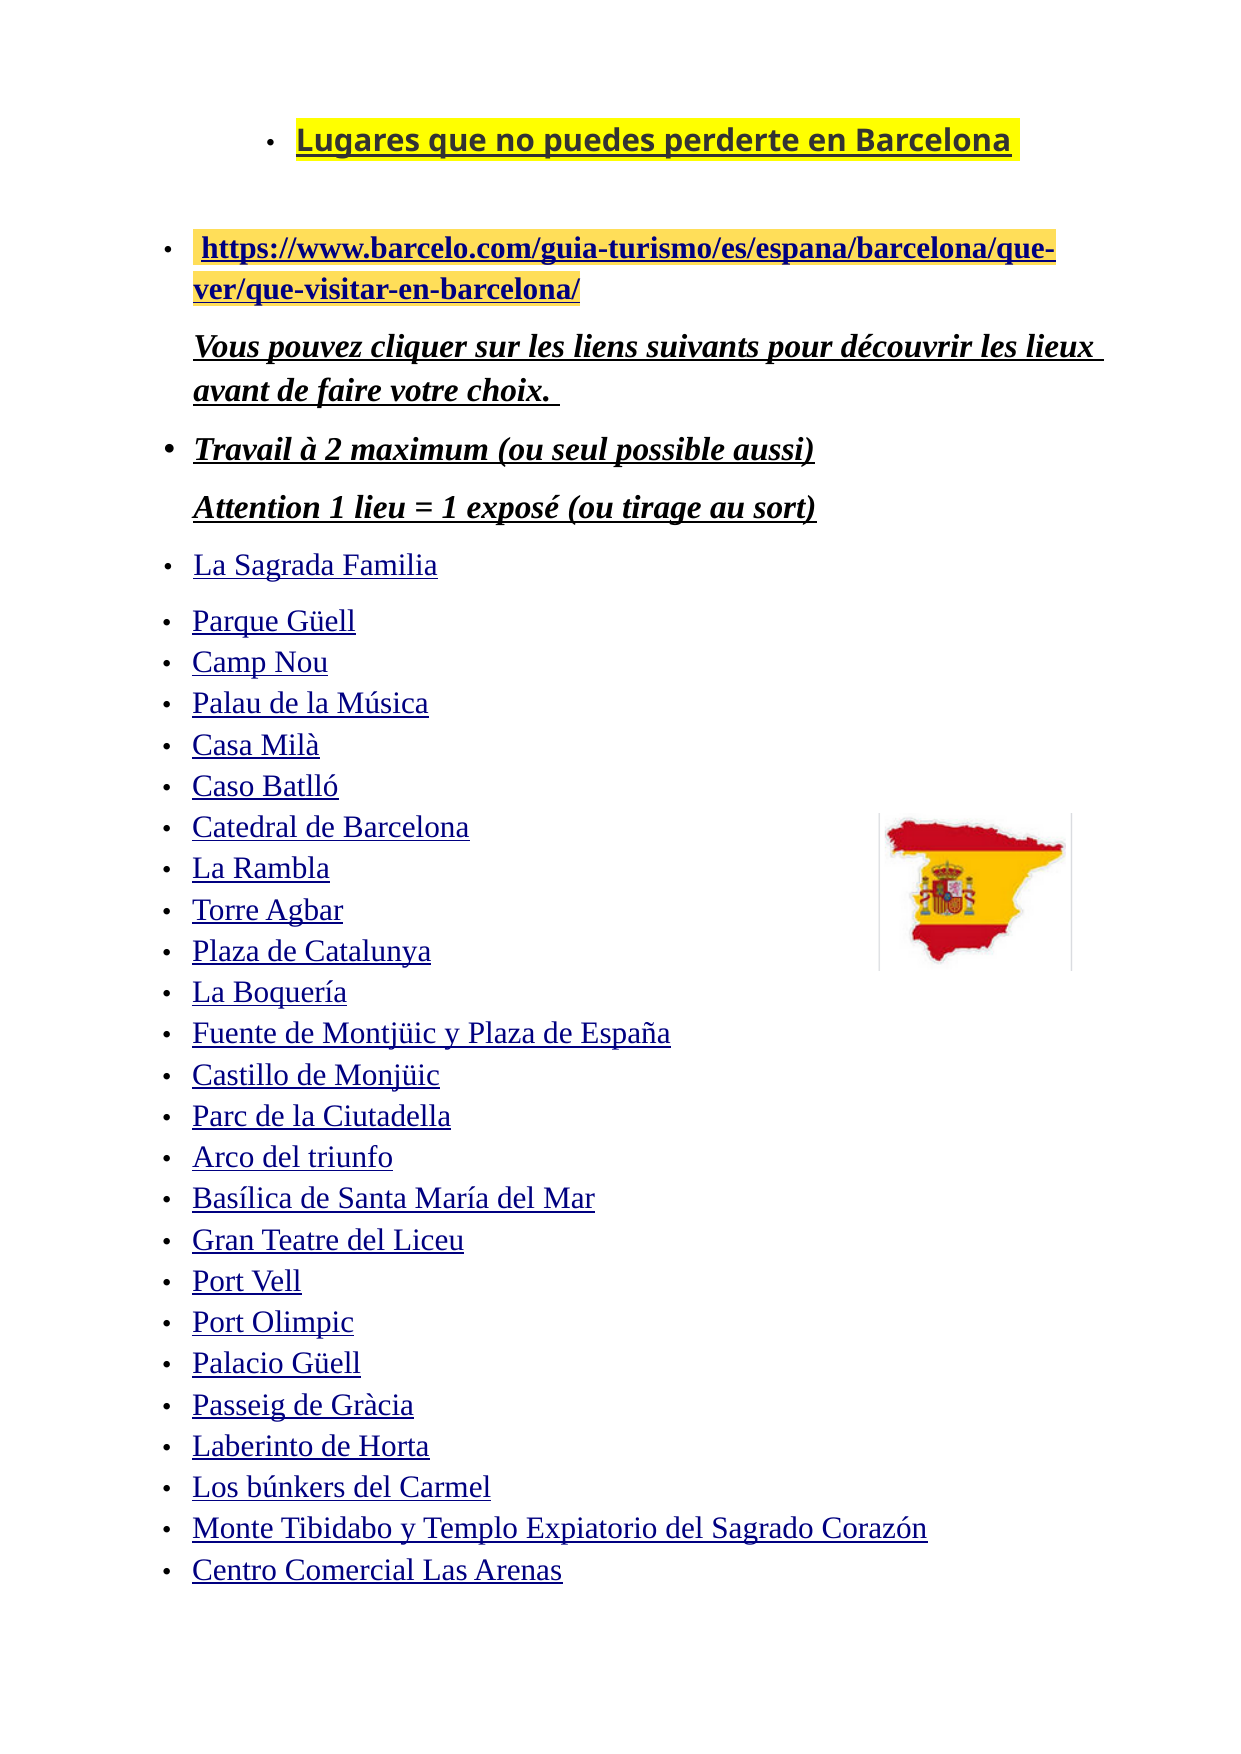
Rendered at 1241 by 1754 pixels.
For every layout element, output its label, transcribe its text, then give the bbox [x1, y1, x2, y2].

list Caso Batlló [162, 767, 1122, 803]
list Palau de la Música [162, 685, 1122, 721]
list Parc de la Ciutadella [162, 1097, 1122, 1133]
list Centro Comercial Las Arenas [162, 1551, 1122, 1587]
list Casa Milà [162, 726, 1122, 762]
list Los búnkers del Carmel [162, 1468, 1122, 1504]
list Palacio Güell [162, 1345, 1122, 1381]
list Port Vell [162, 1262, 1122, 1298]
list Arco del triunfo [162, 1138, 1122, 1174]
list [1075, 850, 1122, 886]
list Gran Teatre del Liceu [162, 1221, 1122, 1257]
list Castillo de Monjüic [162, 1056, 1122, 1092]
list Catedral de Barcelona [162, 808, 1122, 844]
list Travail à 2 maximum (ou seul possible aussi) [164, 429, 1122, 467]
list Torre Agbar [162, 891, 875, 927]
list Fuente de Montjüic y Plaza de España [162, 1015, 1122, 1051]
list [1075, 891, 1122, 927]
list Camp Nou [162, 643, 1122, 679]
list [1075, 932, 1122, 968]
list Basílica de Santa María del Mar [162, 1180, 1122, 1216]
list Port Olimpic [162, 1303, 1122, 1339]
list Monte Tibidabo y Templo Expiatorio del Sagrado Corazón [162, 1510, 1122, 1546]
list La Rambla [162, 850, 875, 886]
list Passeig de Gràcia [162, 1386, 1122, 1422]
list https://www.barcelo.com/guia-turismo/es/espana/barcelona/que-ver/que-visitar-en-barcelona/ [164, 229, 1122, 306]
picture [875, 813, 1075, 971]
list Laberinto de Horta [162, 1427, 1122, 1463]
list Vous pouvez cliquer sur les liens suivants pour découvrir les lieux avant de faire votre choix. [164, 326, 1122, 409]
list Plaza de Catalunya [162, 932, 875, 968]
list La Boquería [162, 973, 1122, 1009]
list La Sagrada Familia [164, 546, 1122, 582]
list Attention 1 lieu = 1 exposé (ou tirage au sort) [164, 488, 1122, 526]
list Parque Güell [162, 602, 1122, 638]
list Lugares que no puedes perderte en Barcelona [164, 118, 1122, 161]
